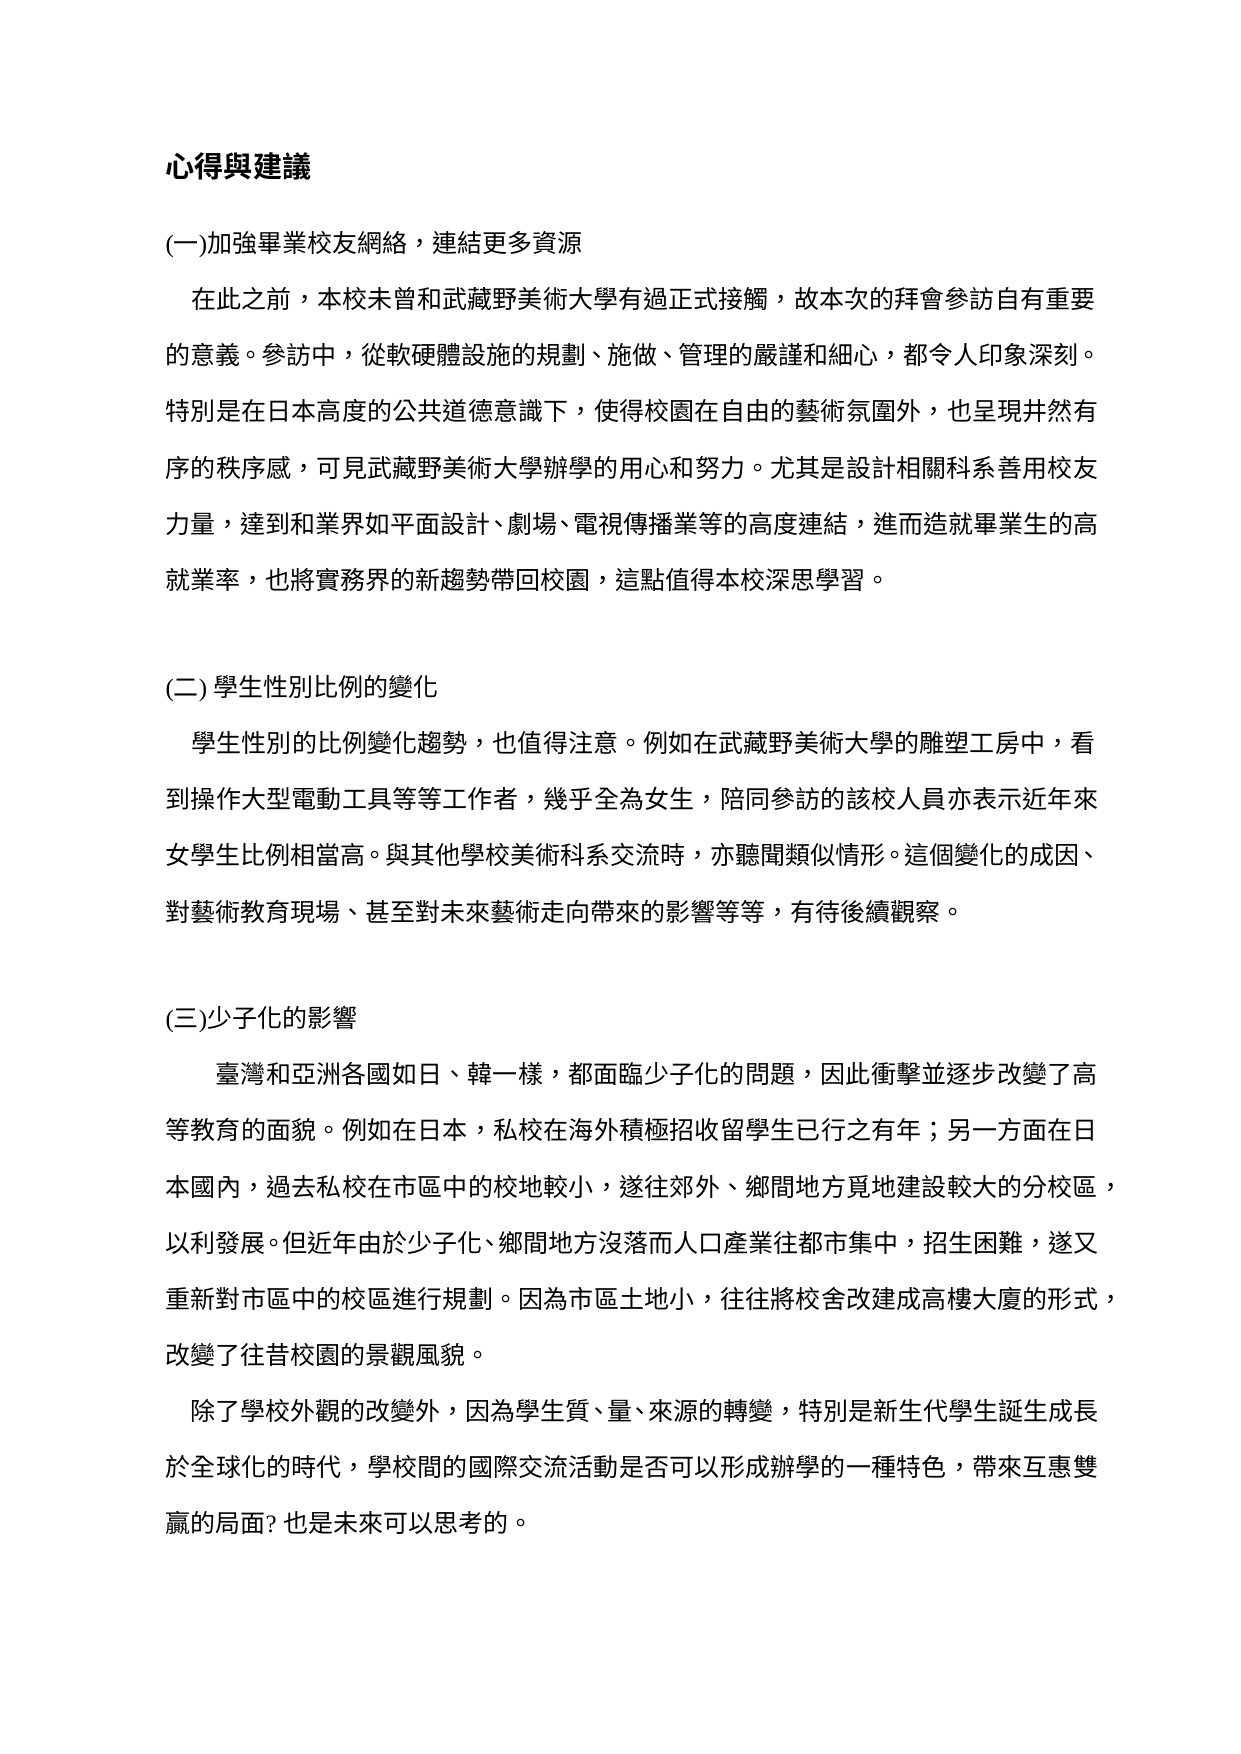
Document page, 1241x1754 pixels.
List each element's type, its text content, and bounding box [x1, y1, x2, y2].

text 臺灣和亞洲各國如日、韓一樣，都面臨少子化的問題，因此衝擊並逐步改變了高等教育的面貌。例如在日本，私校在海外積極招收留學生已行之有年；另一方面在日本國內，過去私校在市區中的校地較小，遂往郊外、鄉間地方覓地建設較大的分校區，以利發展。但近年由於少子化、鄉間地方沒落而人口產業往都市集中，招生困難，遂又重新對市區中的校區進行規劃。因為市區土地小，往往將校舍改建成高樓大廈的形式，改變了往昔校園的景觀風貌。 [165, 1054, 1098, 1373]
text 除了學校外觀的改變外，因為學生質、量、來源的轉變，特別是新生代學生誕生成長於全球化的時代，學校間的國際交流活動是否可以形成辦學的一種特色，帶來互惠雙贏的局面? 也是未來可以思考的。 [165, 1391, 1098, 1541]
text (三)少子化的影響 [165, 998, 1098, 1036]
text 心得與建議 [165, 127, 1098, 202]
text 在此之前，本校未曾和武藏野美術大學有過正式接觸，故本次的拜會參訪自有重要的意義。參訪中，從軟硬體設施的規劃、施做、管理的嚴謹和細心，都令人印象深刻。特別是在日本高度的公共道德意識下，使得校園在自由的藝術氛圍外，也呈現井然有序的秩序感，可見武藏野美術大學辦學的用心和努力。尤其是設計相關科系善用校友力量，達到和業界如平面設計、劇場、電視傳播業等的高度連結，進而造就畢業生的高就業率，也將實務界的新趨勢帶回校園，這點值得本校深思學習。 [165, 279, 1098, 597]
text (一)加強畢業校友網絡，連結更多資源 [165, 223, 1098, 261]
text (二) 學生性別比例的變化 [165, 667, 1098, 704]
text 學生性別的比例變化趨勢，也值得注意。例如在武藏野美術大學的雕塑工房中，看到操作大型電動工具等等工作者，幾乎全為女生，陪同參訪的該校人員亦表示近年來女學生比例相當高。與其他學校美術科系交流時，亦聽聞類似情形。這個變化的成因、對藝術教育現場、甚至對未來藝術走向帶來的影響等等，有待後續觀察。 [165, 723, 1098, 929]
